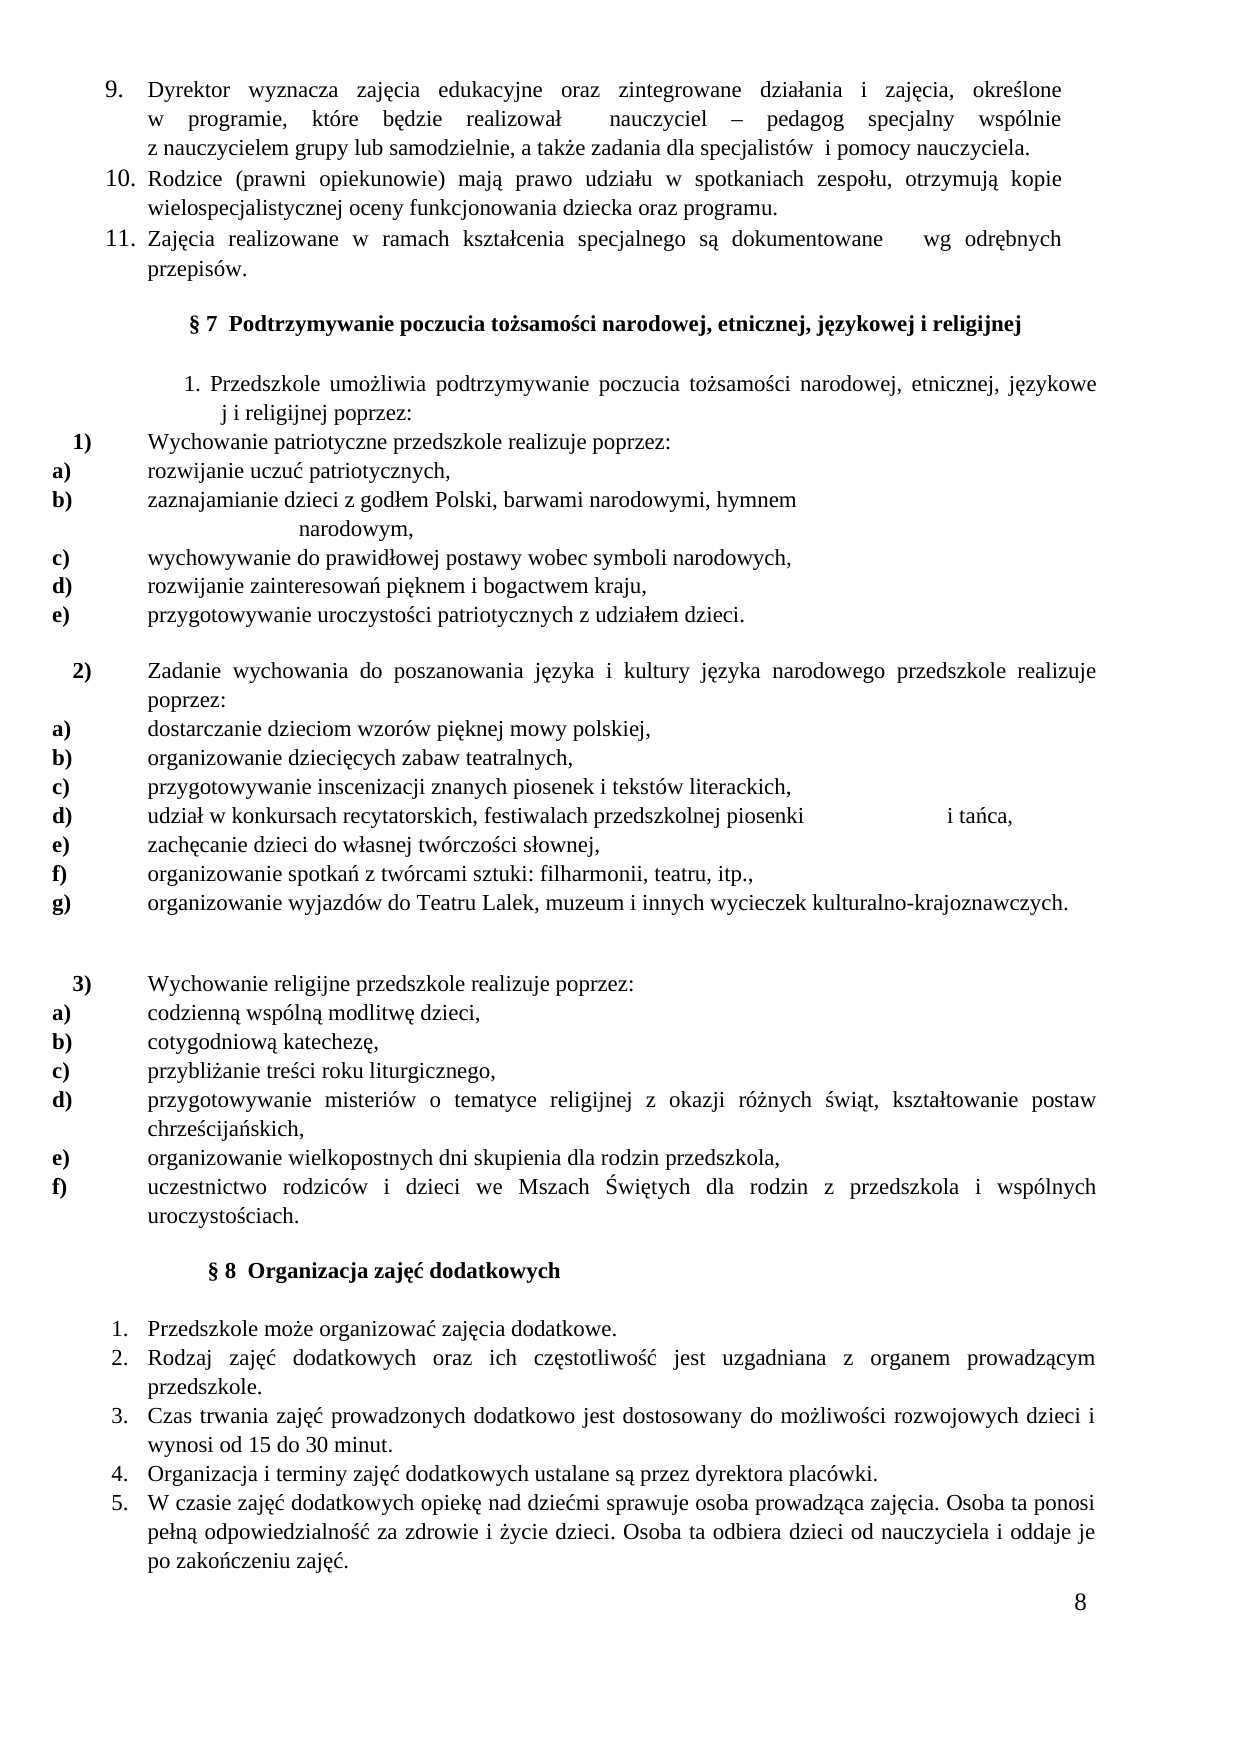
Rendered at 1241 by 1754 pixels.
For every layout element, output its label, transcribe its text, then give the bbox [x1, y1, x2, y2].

list W czasie zajęć dodatkowych opiekę nad dziećmi sprawuje osoba prowadząca zajęcia. Osoba ta ponosi pełną odpowiedzialność za zdrowie i życie dzieci. Osoba ta odbiera dzieci od nauczyciela i oddaje je po zakończeniu zajęć. [111, 1489, 1097, 1573]
list Wychowanie religijne przedszkole realizuje poprzez: [72, 970, 1098, 997]
text § 8 Organizacja zajęć dodatkowych [207, 1257, 1098, 1283]
list codzienną wspólną modlitwę dzieci, [52, 999, 1098, 1026]
list Czas trwania zajęć prowadzonych dodatkowo jest dostosowany do możliwości rozwojowych dzieci i wynosi od 15 do 30 minut. [111, 1402, 1097, 1457]
list zachęcanie dzieci do własnej twórczości słownej, [52, 831, 1098, 857]
list Zadanie wychowania do poszanowania języka i kultury języka narodowego przedszkole realizuje poprzez: [72, 657, 1098, 712]
list Przedszkole może organizować zajęcia dodatkowe. [111, 1315, 1097, 1341]
list przybliżanie treści roku liturgicznego, [52, 1057, 1098, 1083]
subtitle § 7 Podtrzymywanie poczucia tożsamości narodowej, etnicznej, językowej i religijnej [189, 310, 1058, 336]
list Rodzice (prawni opiekunowie) mają prawo udziału w spotkaniach zespołu, otrzymują kopie wielospecjalistycznej oceny funkcjonowania dziecka oraz programu. [105, 163, 1063, 221]
list przygotowywanie inscenizacji znanych piosenek i tekstów literackich, [52, 773, 1098, 799]
list organizowanie wyjazdów do Teatru Lalek, muzeum i innych wycieczek kulturalno-krajoznawczych. [52, 888, 1098, 915]
list rozwijanie zainteresowań pięknem i bogactwem kraju, [52, 573, 1098, 599]
list organizowanie wielkopostnych dni skupienia dla rodzin przedszkola, [52, 1144, 1098, 1170]
list przygotowywanie misteriów o tematyce religijnej z okazji różnych świąt, kształtowanie postaw chrześcijańskich, [52, 1086, 1098, 1141]
list Wychowanie patriotyczne przedszkole realizuje poprzez: [72, 428, 1098, 454]
list dostarczanie dzieciom wzorów pięknej mowy polskiej, [52, 715, 1098, 741]
list organizowanie spotkań z twórcami sztuki: filharmonii, teatru, itp., [52, 859, 1098, 886]
list Organizacja i terminy zajęć dodatkowych ustalane są przez dyrektora placówki. [111, 1460, 1097, 1486]
list Rodzaj zajęć dodatkowych oraz ich częstotliwość jest uzgadniana z organem prowadzącym przedszkole. [111, 1344, 1097, 1399]
list wychowywanie do prawidłowej postawy wobec symboli narodowych, [52, 544, 1098, 570]
text narodowym, [298, 515, 1098, 541]
list zaznajamianie dzieci z godłem Polski, barwami narodowymi, hymnem [52, 486, 1098, 512]
list organizowanie dziecięcych zabaw teatralnych, [52, 744, 1098, 770]
list Dyrektor wyznacza zajęcia edukacyjne oraz zintegrowane działania i zajęcia, określone w programie, które będzie realizował nauczyciel – pedagog specjalny wspólnie z nauczycielem grupy lub samodzielnie, a także zadania dla specjalistów i pomocy nauczyciela. [105, 74, 1063, 160]
list przygotowywanie uroczystości patriotycznych z udziałem dzieci. [52, 602, 1098, 628]
text 1. Przedszkole umożliwia podtrzymywanie poczucia tożsamości narodowej, etnicznej, językowe j i religijnej poprzez: [183, 370, 1097, 425]
list uczestnictwo rodziców i dzieci we Mszach Świętych dla rodzin z przedszkola i wspólnych uroczystościach. [52, 1173, 1098, 1228]
list udział w konkursach recytatorskich, festiwalach przedszkolnej piosenki i tańca, [52, 802, 1098, 828]
list rozwijanie uczuć patriotycznych, [52, 457, 1098, 483]
list Zajęcia realizowane w ramach kształcenia specjalnego są dokumentowane wg odrębnych przepisów. [105, 223, 1063, 281]
list cotygodniową katechezę, [52, 1028, 1098, 1054]
